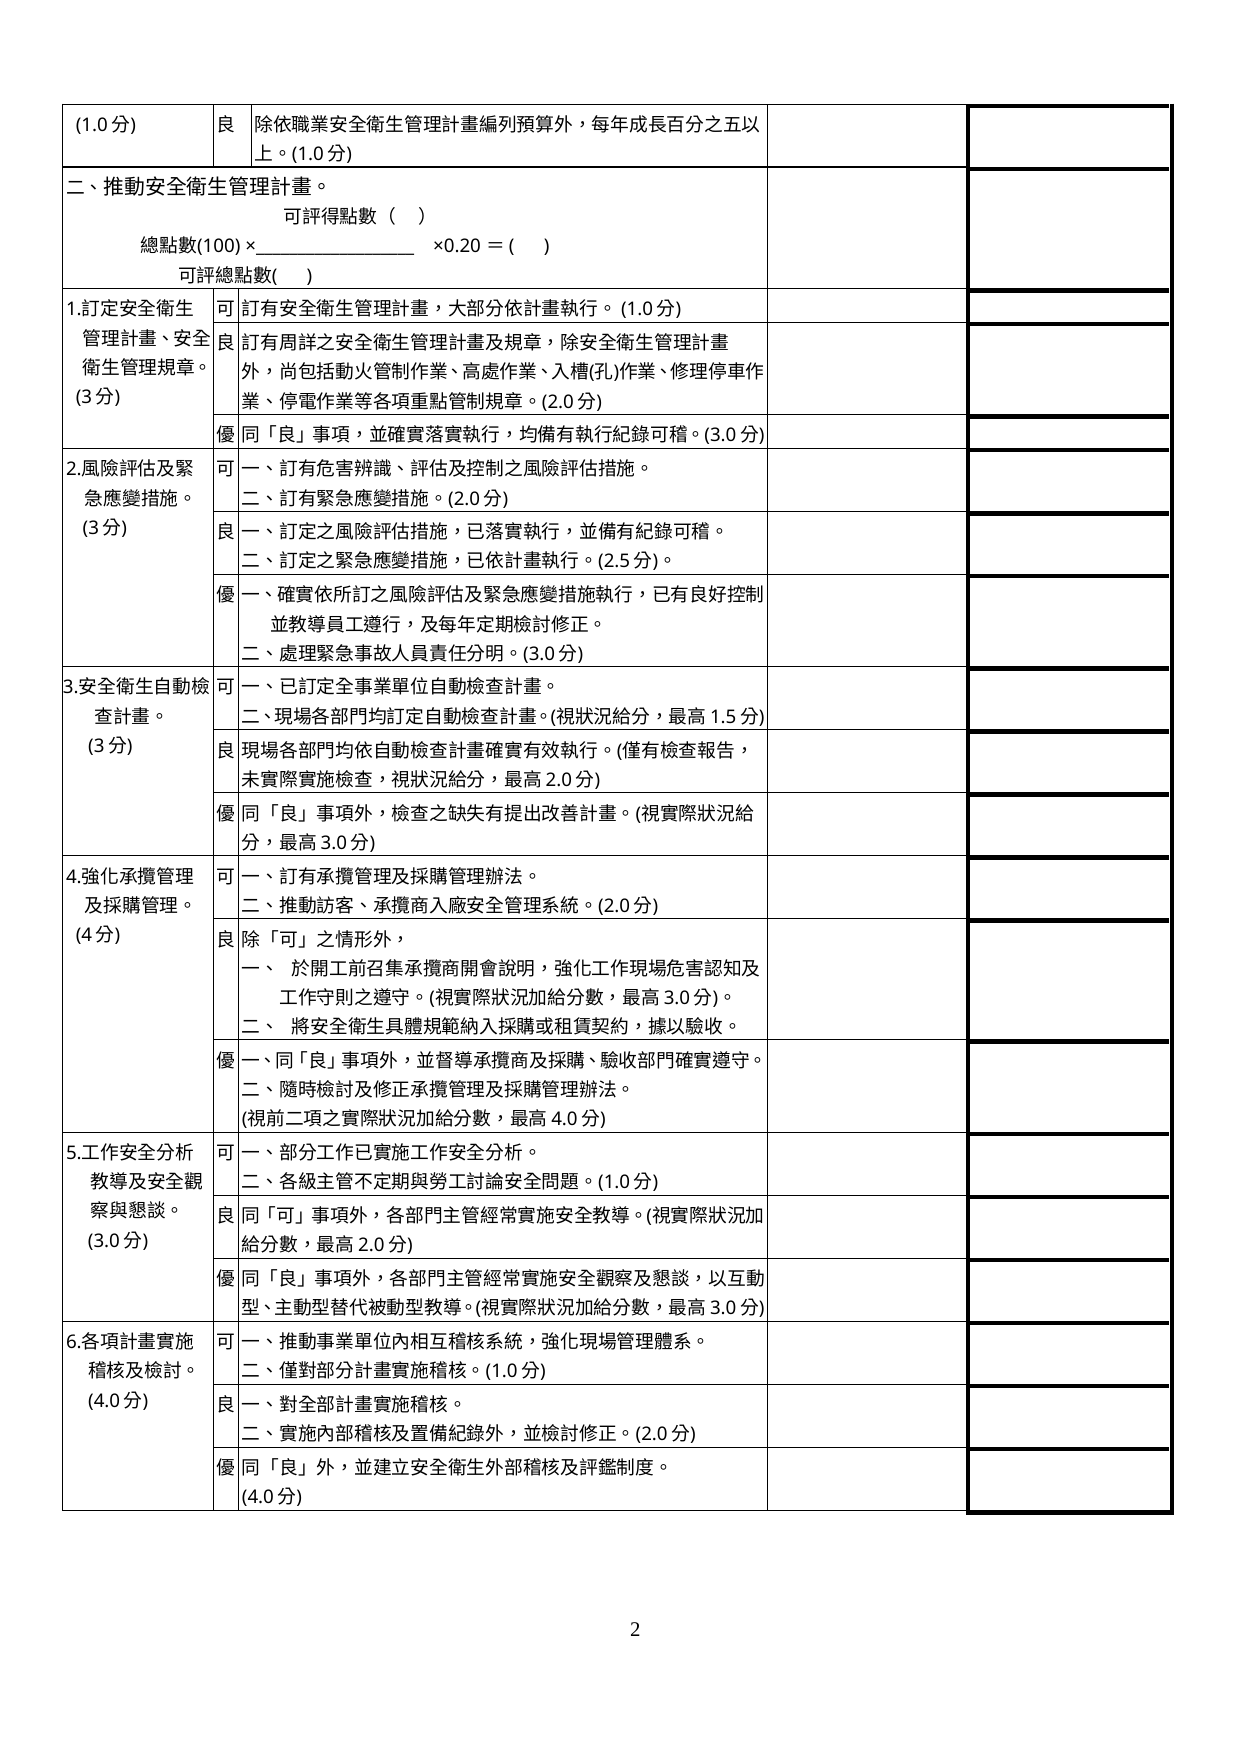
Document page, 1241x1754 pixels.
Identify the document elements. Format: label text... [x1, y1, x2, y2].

table_cell [768, 856, 966, 918]
table_cell [970, 166, 1170, 288]
table_cell 良 [214, 323, 238, 414]
table_cell 可 [214, 667, 238, 729]
table_cell [970, 414, 1170, 448]
table_cell 優 [214, 1448, 238, 1510]
table_cell 同「可」事項外，各部門主管經常實施安全教導。(視實際狀況加給分數，最高2.0分) [239, 1196, 767, 1258]
table_cell [768, 793, 966, 855]
table_cell [768, 1196, 966, 1258]
table_cell 可 [214, 289, 238, 322]
table_cell 良 [214, 1385, 238, 1447]
table_cell [970, 918, 1170, 1039]
table_cell 現場各部門均依自動檢查計畫確實有效執行。(僅有檢查報告，未實際實施檢查，視狀況給分，最高2.0分) [239, 730, 767, 792]
table_cell 訂有周詳之安全衛生管理計畫及規章，除安全衛生管理計畫外，尚包括動火管制作業、高處作業、入槽(孔)作業、修理停車作業、停電作業等各項重點管制規章。(2.0分) [239, 323, 767, 414]
table_cell [970, 792, 1170, 855]
table_cell [970, 288, 1170, 322]
table_cell 5.工作安全分析教導及安全觀察與懇談。 (3.0分) [63, 1133, 213, 1321]
table_cell 可 [214, 1133, 238, 1194]
table_cell [970, 855, 1170, 918]
table_cell [970, 511, 1170, 574]
table_cell [768, 415, 966, 448]
table_cell 一、部分工作已實施工作安全分析。 二、各級主管不定期與勞工討論安全問題。(1.0分) [239, 1133, 767, 1194]
table_cell 一、已訂定全事業單位自動檢查計畫。 二、現場各部門均訂定自動檢查計畫。(視狀況給分，最高1.5分) [239, 667, 767, 729]
table_cell [970, 574, 1170, 666]
table_cell [970, 729, 1170, 792]
table_cell [768, 289, 966, 322]
table_cell [768, 1385, 966, 1447]
table_cell [970, 448, 1170, 511]
table_cell 除「可」之情形外， 於開工前召集承攬商開會說明，強化工作現場危害認知及工作守則之遵守。(視實際狀況加給分數，最高3.0分)。 將安全衛生具體規範納入採購或租賃契約，據以驗收。 [239, 919, 767, 1039]
table_cell 一、確實依所訂之風險評估及緊急應變措施執行，已有良好控制並教導員工遵行，及每年定期檢討修正。 二、處理緊急事故人員責任分明。(3.0分) [239, 575, 767, 666]
table_cell (1.0分) [63, 105, 213, 166]
table_cell [768, 449, 966, 511]
table_cell [970, 1195, 1170, 1258]
table_cell [768, 919, 966, 1039]
table_cell [970, 1321, 1170, 1384]
table_cell 1.訂定安全衛生管理計畫、安全衛生管理規章。 (3分) [63, 289, 213, 448]
table_cell 良 [214, 1196, 238, 1258]
table_cell 一、對全部計畫實施稽核。 二、實施內部稽核及置備紀錄外，並檢討修正。(2.0分) [239, 1385, 767, 1447]
table_cell 良 [214, 730, 238, 792]
table_cell 一、訂定之風險評估措施，已落實執行，並備有紀錄可稽。 二、訂定之緊急應變措施，已依計畫執行。(2.5分)。 [239, 512, 767, 574]
table_cell [768, 1259, 966, 1321]
table_cell 優 [214, 415, 238, 448]
table_cell 良 [214, 105, 251, 166]
table_cell 二、推動安全衛生管理計畫。 可評得點數（ ） 總點數(100) ×___________________ ×0.20 ＝ ( ) 可評總點數( ) [63, 168, 767, 288]
table_cell 訂有安全衛生管理計畫，大部分依計畫執行。 (1.0分) [239, 289, 767, 322]
table_cell 4.強化承攬管理及採購管理。 (4分) [63, 856, 213, 1132]
table_cell [768, 575, 966, 666]
table_cell [768, 512, 966, 574]
table_cell [768, 1322, 966, 1384]
table_cell 除依職業安全衛生管理計畫編列預算外，每年成長百分之五以 上。(1.0分) [252, 105, 767, 166]
table_cell [970, 1258, 1170, 1321]
table_cell 可 [214, 449, 238, 511]
table_cell 優 [214, 1259, 238, 1321]
table_cell [970, 1132, 1170, 1194]
table_cell [970, 1447, 1170, 1510]
table_cell [970, 1039, 1170, 1132]
table_cell 一、訂有承攬管理及採購管理辦法。 二、推動訪客、承攬商入廠安全管理系統。(2.0分) [239, 856, 767, 918]
table_cell 2.風險評估及緊急應變措施。 (3分) [63, 449, 213, 666]
table_cell [768, 1133, 966, 1194]
table_cell 可 [214, 856, 238, 918]
table_cell [970, 666, 1170, 729]
table_cell 一、訂有危害辨識、評估及控制之風險評估措施。 二、訂有緊急應變措施。(2.0分) [239, 449, 767, 511]
table_cell 同「良」事項外，各部門主管經常實施安全觀察及懇談，以互動型、主動型替代被動型教導。(視實際狀況加給分數，最高3.0分) [239, 1259, 767, 1321]
table_cell 6.各項計畫實施稽核及檢討。 (4.0分) [63, 1322, 213, 1510]
table_cell 優 [214, 575, 238, 666]
table_cell 一、推動事業單位內相互稽核系統，強化現場管理體系。 二、僅對部分計畫實施稽核。(1.0分) [239, 1322, 767, 1384]
table_cell [768, 667, 966, 729]
table_cell [768, 1448, 966, 1510]
table_cell 同「良」外，並建立安全衛生外部稽核及評鑑制度。 (4.0分) [239, 1448, 767, 1510]
table_cell 同「良」事項外，檢查之缺失有提出改善計畫。(視實際狀況給分，最高3.0分) [239, 793, 767, 855]
table_cell [768, 730, 966, 792]
table_cell [970, 104, 1170, 166]
table_cell [970, 322, 1170, 414]
table_cell 同「良」事項，並確實落實執行，均備有執行紀錄可稽。(3.0分) [239, 415, 767, 448]
table_cell [970, 1384, 1170, 1447]
table_cell 良 [214, 919, 238, 1039]
table_cell 優 [214, 1040, 238, 1132]
table_cell [768, 168, 966, 288]
table_cell [768, 1040, 966, 1132]
table_cell 3.安全衛生自動檢查計畫。 (3分) [63, 667, 213, 855]
table_cell 一、同「良」事項外，並督導承攬商及採購、驗收部門確實遵守。 二、隨時檢討及修正承攬管理及採購管理辦法。 (視前二項之實際狀況加給分數，最高4.0分) [239, 1040, 767, 1132]
table_cell 良 [214, 512, 238, 574]
table_cell [768, 323, 966, 414]
table_cell [768, 105, 966, 166]
table_cell 優 [214, 793, 238, 855]
table_cell 可 [214, 1322, 238, 1384]
